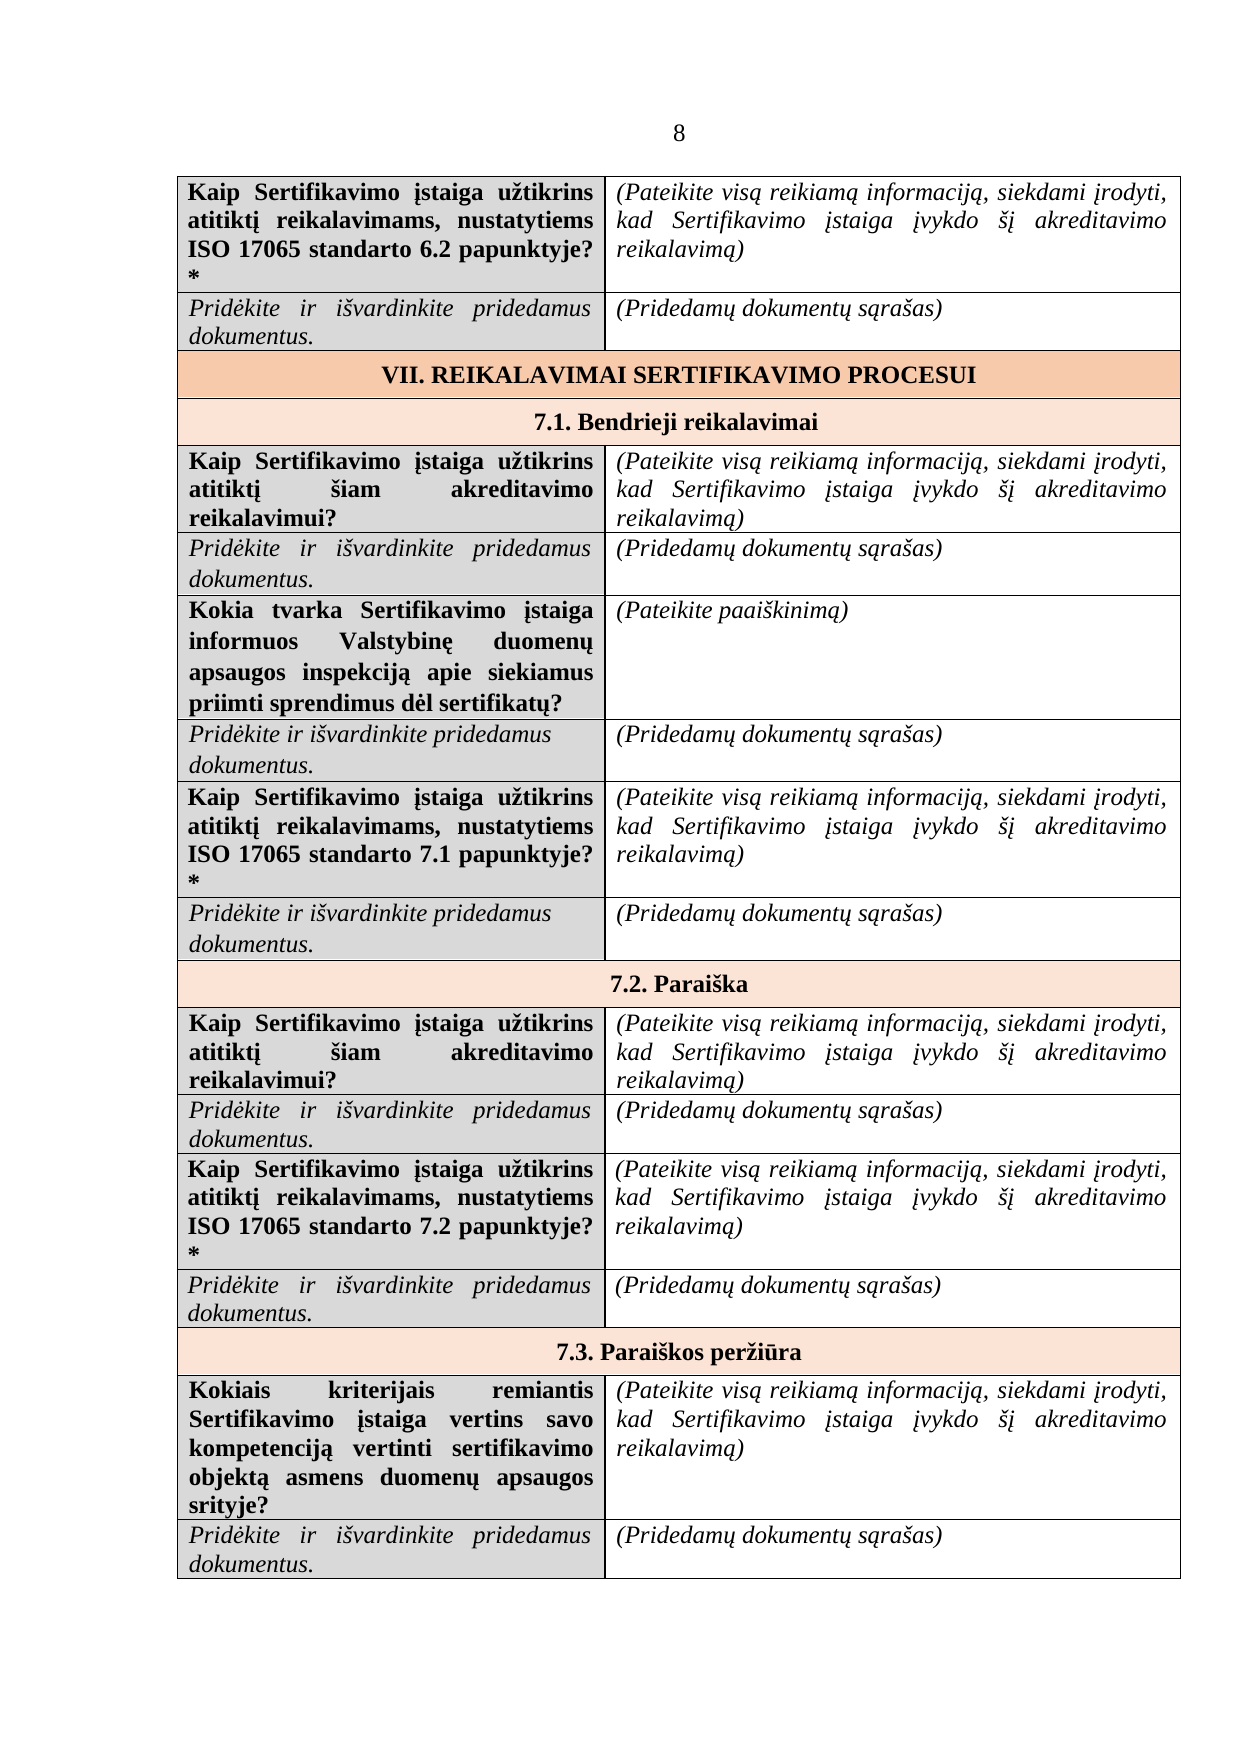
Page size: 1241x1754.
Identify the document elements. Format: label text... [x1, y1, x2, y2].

table_cell 7.3. Paraiškos peržiūra [178, 1328, 1180, 1374]
table_cell Kaip Sertifikavimo įstaiga užtikrins atitiktį šiam akreditavimo reikalavimui? [178, 1008, 604, 1094]
table_cell VII. REIKALAVIMAI SERTIFIKAVIMO PROCESUI [178, 351, 1180, 397]
table_cell Pridėkite ir išvardinkite pridedamus dokumentus. [178, 1095, 604, 1153]
table_cell 7.2. Paraiška [178, 961, 1180, 1007]
table_cell (Pateikite visą reikiamą informaciją, siekdami įrodyti, kad Sertifikavimo įstaiga įvykdo šį akreditavimo reikalavimą) [606, 446, 1180, 532]
table_cell (Pridedamų dokumentų sąrašas) [606, 1270, 1180, 1327]
table_cell (Pridedamų dokumentų sąrašas) [606, 293, 1180, 350]
table_cell Kaip Sertifikavimo įstaiga užtikrins atitiktį reikalavimams, nustatytiems ISO 17065 standarto 7.1 papunktyje?* [178, 782, 604, 897]
table_cell Pridėkite ir išvardinkite pridedamus dokumentus. [178, 293, 604, 350]
table_cell Pridėkite ir išvardinkite pridedamus dokumentus. [178, 720, 604, 781]
table_cell (Pateikite paaiškinimą) [606, 596, 1180, 718]
table_cell Pridėkite ir išvardinkite pridedamus dokumentus. [178, 898, 604, 959]
table_cell (Pateikite visą reikiamą informaciją, siekdami įrodyti, kad Sertifikavimo įstaiga įvykdo šį akreditavimo reikalavimą) [606, 1376, 1180, 1519]
table_cell (Pridedamų dokumentų sąrašas) [606, 1095, 1180, 1153]
table_cell 7.1. Bendrieji reikalavimai [178, 399, 1180, 445]
table_cell Pridėkite ir išvardinkite pridedamus dokumentus. [178, 1520, 604, 1578]
table_cell Kaip Sertifikavimo įstaiga užtikrins atitiktį šiam akreditavimo reikalavimui? [178, 446, 604, 532]
table_cell Kaip Sertifikavimo įstaiga užtikrins atitiktį reikalavimams, nustatytiems ISO 17065 standarto 6.2 papunktyje?* [178, 177, 604, 292]
table_cell (Pateikite visą reikiamą informaciją, siekdami įrodyti, kad Sertifikavimo įstaiga įvykdo šį akreditavimo reikalavimą) [606, 1154, 1180, 1269]
table_cell (Pateikite visą reikiamą informaciją, siekdami įrodyti, kad Sertifikavimo įstaiga įvykdo šį akreditavimo reikalavimą) [606, 177, 1180, 292]
table_cell (Pridedamų dokumentų sąrašas) [606, 720, 1180, 781]
table_cell (Pridedamų dokumentų sąrašas) [606, 533, 1180, 594]
table_cell (Pridedamų dokumentų sąrašas) [606, 898, 1180, 959]
table_cell Pridėkite ir išvardinkite pridedamus dokumentus. [178, 533, 604, 594]
table_cell Pridėkite ir išvardinkite pridedamus dokumentus. [178, 1270, 604, 1327]
table_cell Kokiais kriterijais remiantis Sertifikavimo įstaiga vertins savo kompetenciją vertinti sertifikavimo objektą asmens duomenų apsaugos srityje? [178, 1376, 604, 1519]
table_cell Kaip Sertifikavimo įstaiga užtikrins atitiktį reikalavimams, nustatytiems ISO 17065 standarto 7.2 papunktyje?* [178, 1154, 604, 1269]
table_cell Kokia tvarka Sertifikavimo įstaiga informuos Valstybinę duomenų apsaugos inspekciją apie siekiamus priimti sprendimus dėl sertifikatų? [178, 596, 604, 718]
table_cell (Pridedamų dokumentų sąrašas) [606, 1520, 1180, 1578]
table_cell (Pateikite visą reikiamą informaciją, siekdami įrodyti, kad Sertifikavimo įstaiga įvykdo šį akreditavimo reikalavimą) [606, 782, 1180, 897]
table_cell (Pateikite visą reikiamą informaciją, siekdami įrodyti, kad Sertifikavimo įstaiga įvykdo šį akreditavimo reikalavimą) [606, 1008, 1180, 1094]
